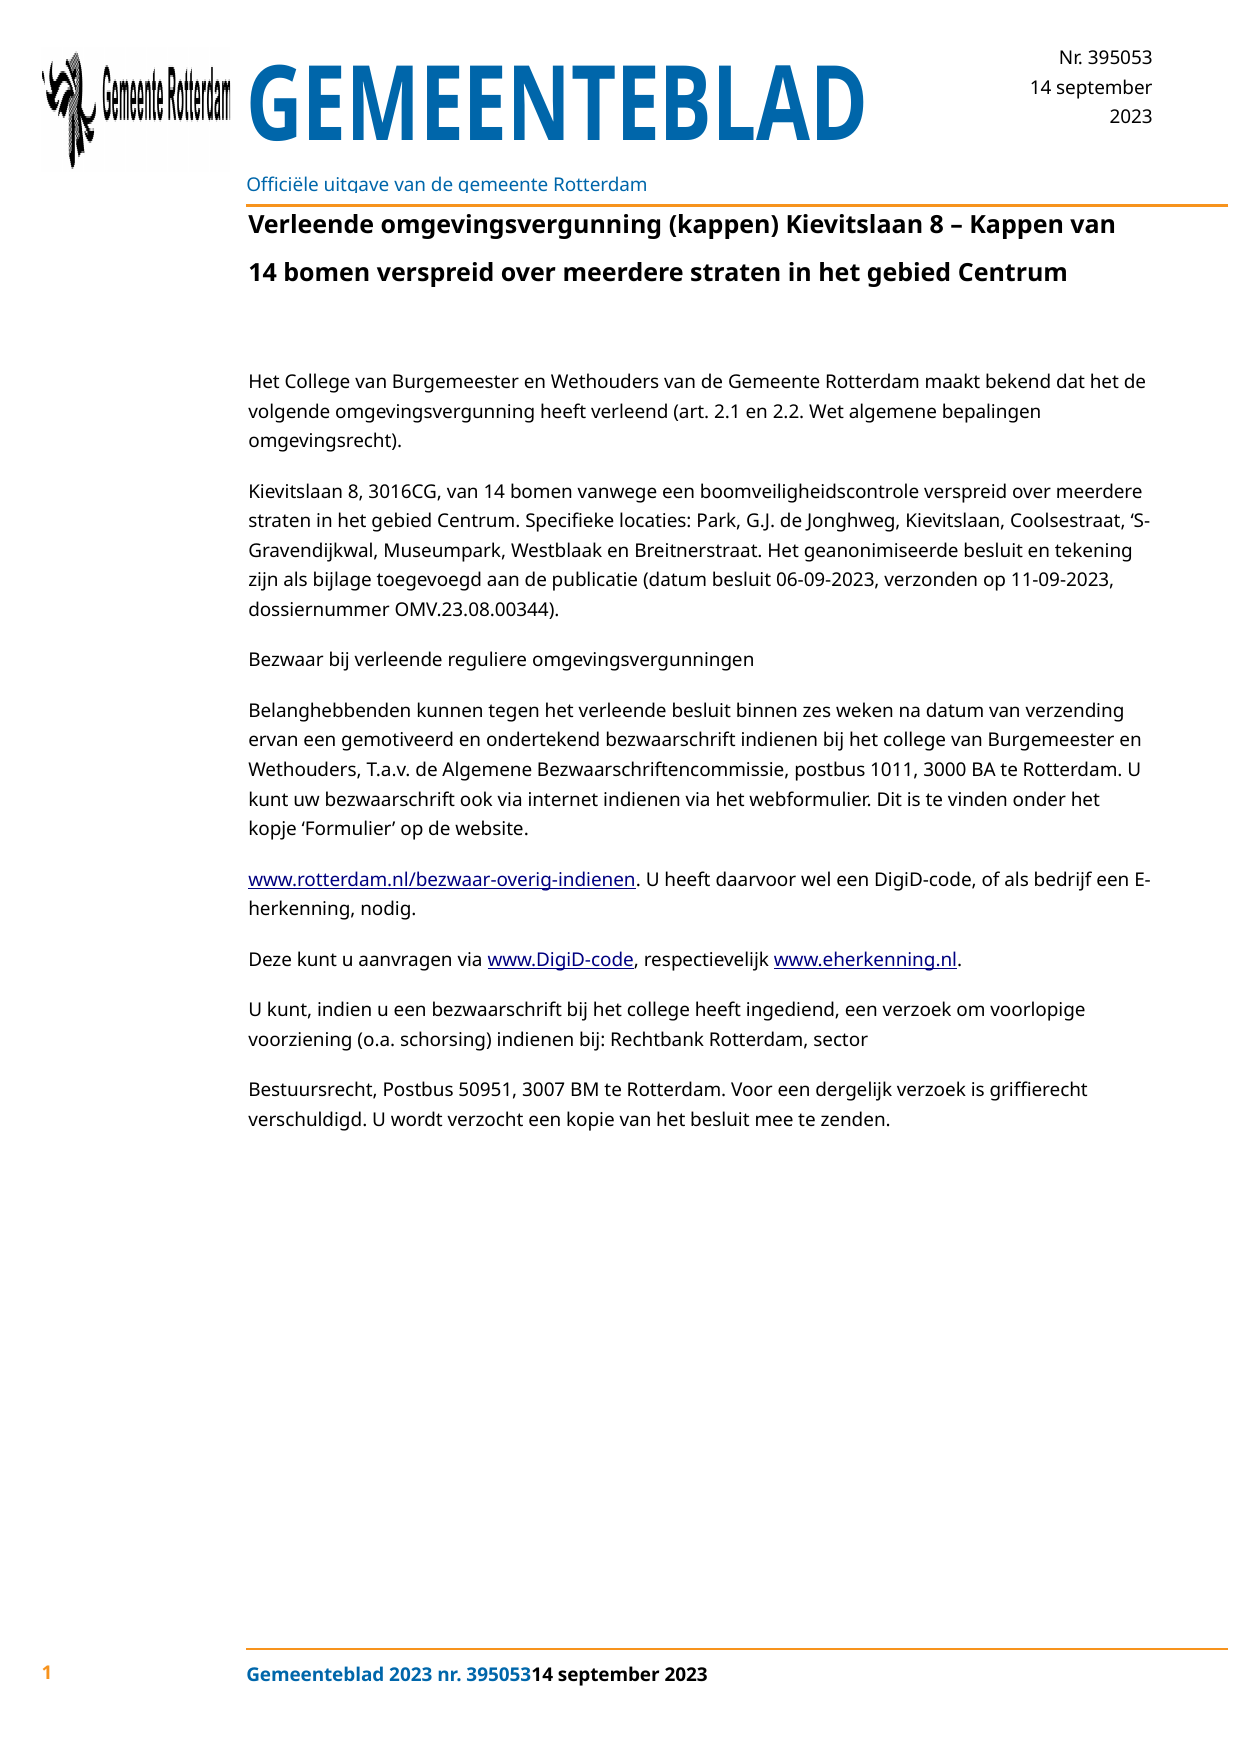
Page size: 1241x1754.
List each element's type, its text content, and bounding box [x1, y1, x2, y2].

text Het College van Burgemeester en Wethouders van de Gemeente Rotterdam maakt bekend dat het de volgende omgevingsvergunning heeft verleend (art. 2.1 en 2.2. Wet algemene bepalingen omgevingsrecht). [248, 368, 1152, 453]
text Verleende omgevingsvergunning (kappen) Kievitslaan 8 – Kappen van 14 bomen verspreid over meerdere straten in het gebied Centrum [248, 207, 1152, 288]
text Kievitslaan 8, 3016CG, van 14 bomen vanwege een boomveiligheidscontrole verspreid over meerdere straten in het gebied Centrum. Specifieke locaties: Park, G.J. de Jonghweg, Kievitslaan, Coolsestraat, ‘S- Gravendijkwal, Museumpark, Westblaak en Breitnerstraat. Het geanonimiseerde besluit en tekening zijn als bijlage toegevoegd aan de publicatie (datum besluit 06-09-2023, verzonden op 11-09-2023, dossiernummer OMV.23.08.00344). [248, 478, 1152, 622]
text Bezwaar bij verleende reguliere omgevingsvergunningen [248, 647, 1152, 672]
text Bestuursrecht, Postbus 50951, 3007 BM te Rotterdam. Voor een dergelijk verzoek is griffierecht verschuldigd. U wordt verzocht een kopie van het besluit mee te zenden. [248, 1076, 1152, 1132]
text Belanghebbenden kunnen tegen het verleende besluit binnen zes weken na datum van verzending ervan een gemotiveerd en ondertekend bezwaarschrift indienen bij het college van Burgemeester en Wethouders, T.a.v. de Algemene Bezwaarschriftencommissie, postbus 1011, 3000 BA te Rotterdam. U kunt uw bezwaarschrift ook via internet indienen via het webformulier. Dit is te vinden onder het kopje ‘Formulier’ op de website. [248, 697, 1152, 841]
text U kunt, indien u een bezwaarschrift bij het college heeft ingediend, een verzoek om voorlopige voorziening (o.a. schorsing) indienen bij: Rechtbank Rotterdam, sector [248, 996, 1152, 1052]
text www.rotterdam.nl/bezwaar-overig-indienen. U heeft daarvoor wel een DigiD-code, of als bedrijf een E-herkenning, nodig. [248, 866, 1152, 921]
picture [41, 47, 231, 172]
text Deze kunt u aanvragen via www.DigiD-code, respectievelijk www.eherkenning.nl. [248, 946, 1152, 972]
